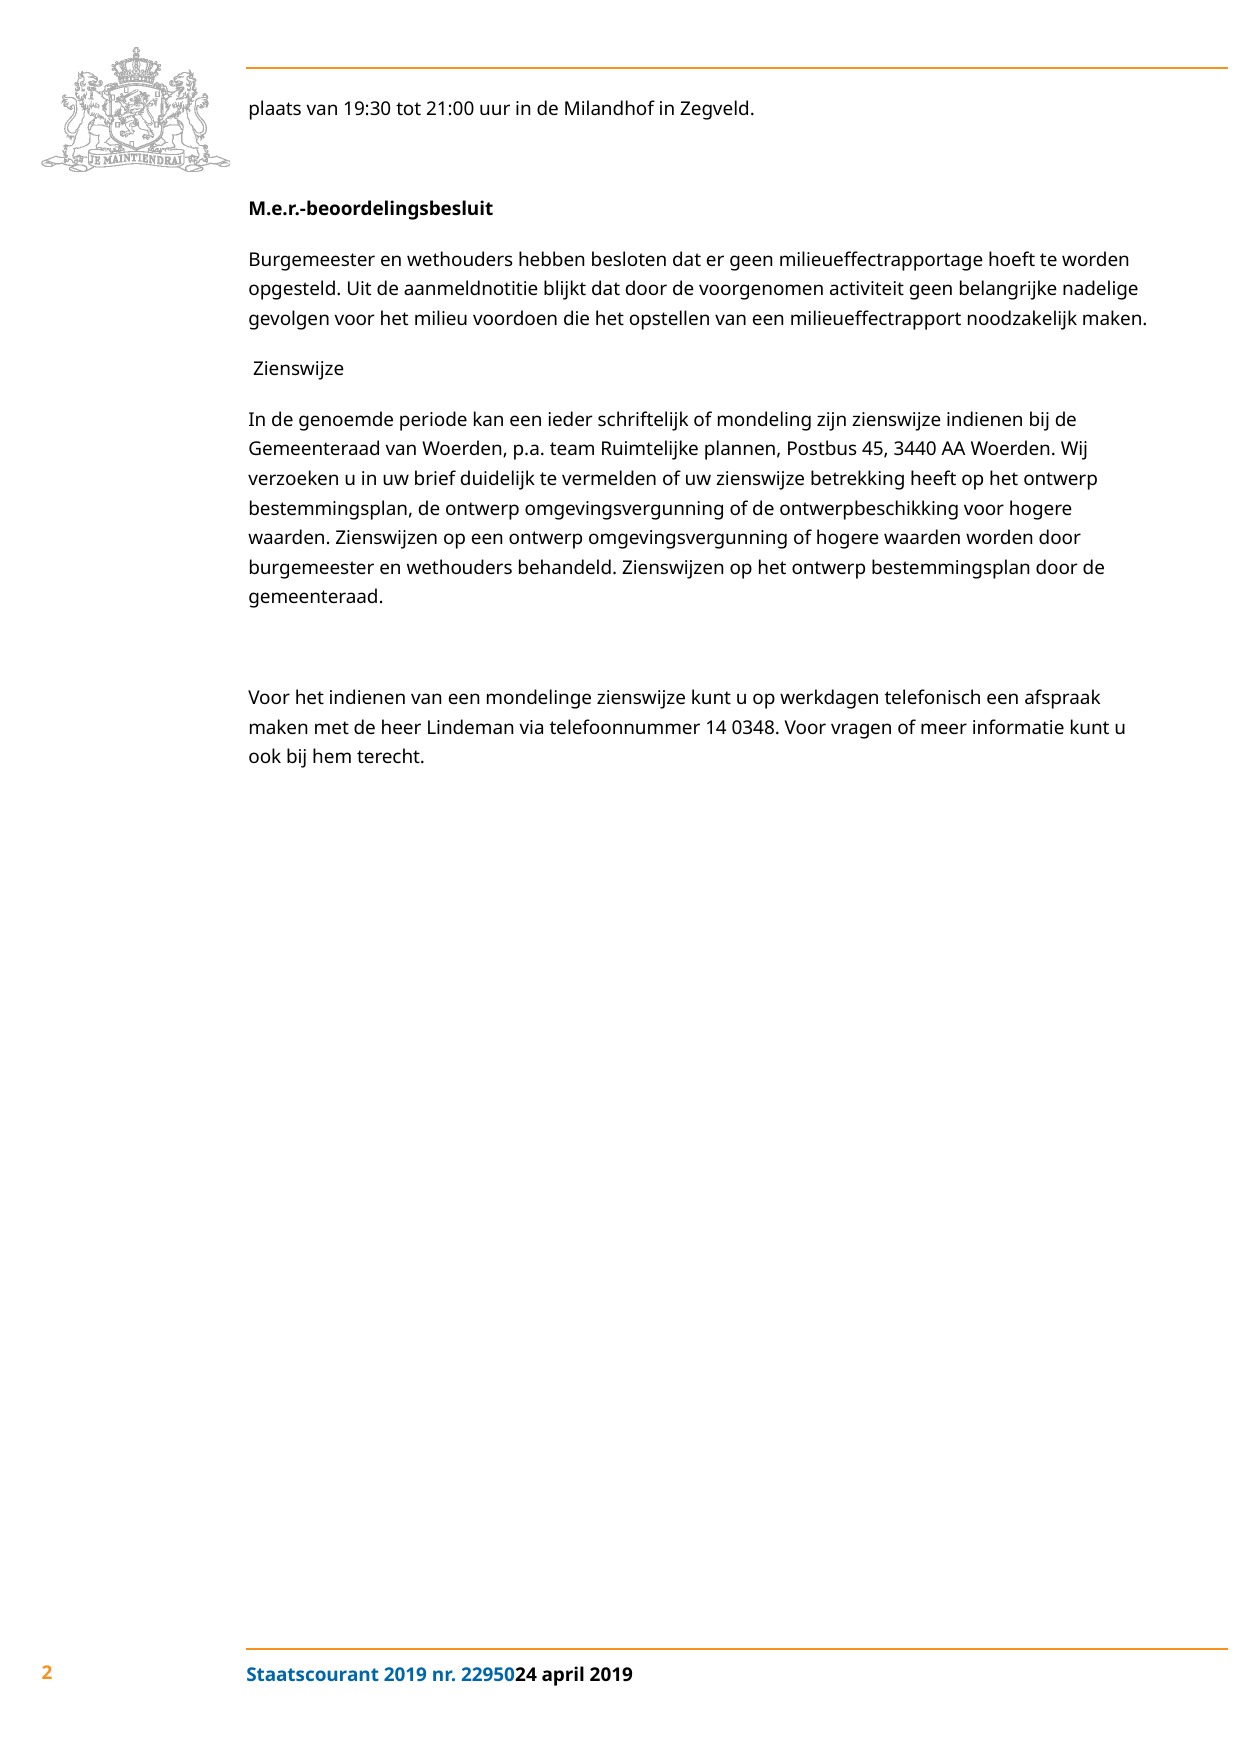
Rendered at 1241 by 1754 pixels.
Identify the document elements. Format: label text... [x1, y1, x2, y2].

picture [41, 47, 231, 172]
text Zienswijze [248, 356, 1152, 381]
text M.e.r.-beoordelingsbesluit [248, 196, 1152, 221]
text In de genoemde periode kan een ieder schriftelijk of mondeling zijn zienswijze indienen bij de Gemeenteraad van Woerden, p.a. team Ruimtelijke plannen, Postbus 45, 3440 AA Woerden. Wij verzoeken u in uw brief duidelijk te vermelden of uw zienswijze betrekking heeft op het ontwerp bestemmingsplan, de ontwerp omgevingsvergunning of de ontwerpbeschikking voor hogere waarden. Zienswijzen op een ontwerp omgevingsvergunning of hogere waarden worden door burgemeester en wethouders behandeld. Zienswijzen op het ontwerp bestemmingsplan door de gemeenteraad. [248, 406, 1152, 609]
text plaats van 19:30 tot 21:00 uur in de Milandhof in Zegveld. [248, 95, 1152, 121]
text Burgemeester en wethouders hebben besloten dat er geen milieueffectrapportage hoeft te worden opgesteld. Uit de aanmeldnotitie blijkt dat door de voorgenomen activiteit geen belangrijke nadelige gevolgen voor het milieu voordoen die het opstellen van een milieueffectrapport noodzakelijk maken. [248, 246, 1152, 331]
text Voor het indienen van een mondelinge zienswijze kunt u op werkdagen telefonisch een afspraak maken met de heer Lindeman via telefoonnummer 14 0348. Voor vragen of meer informatie kunt u ook bij hem terecht. [248, 684, 1152, 769]
